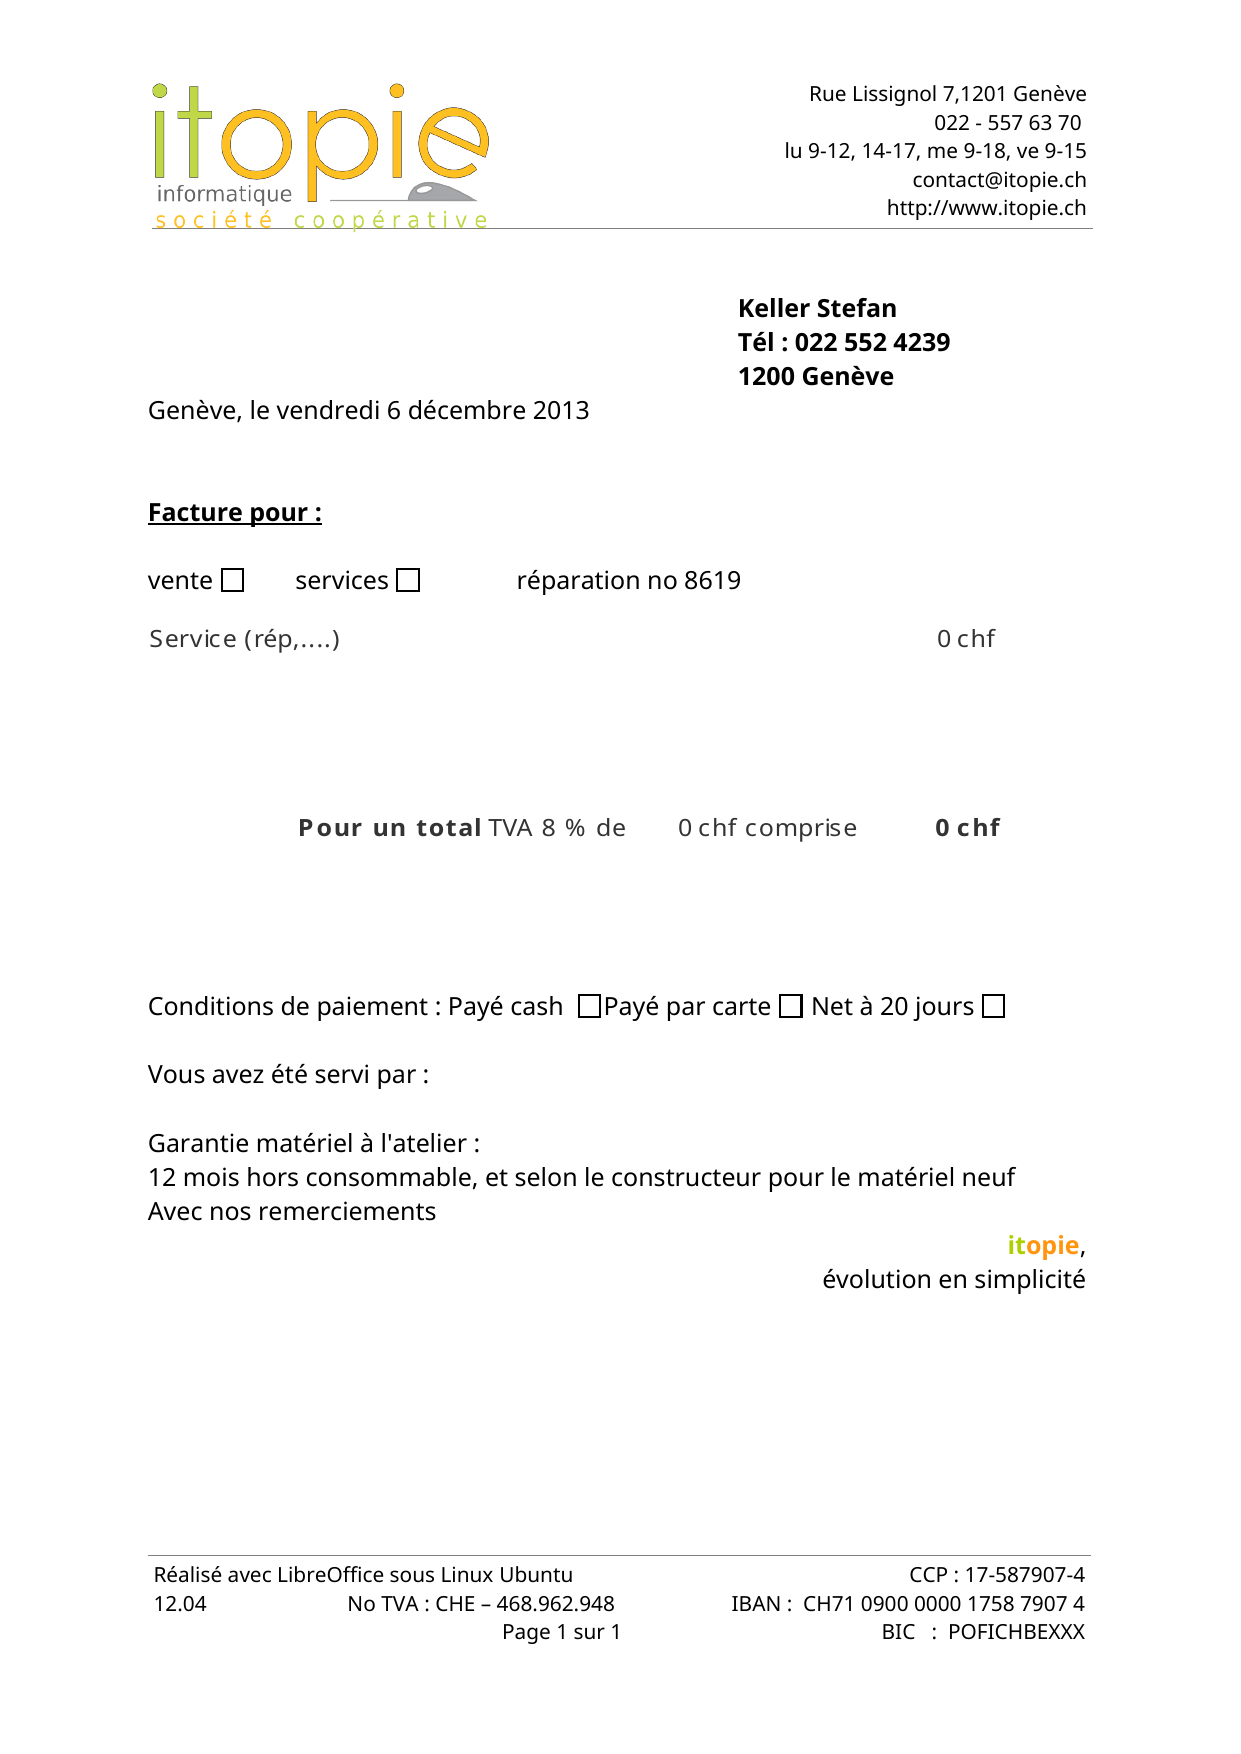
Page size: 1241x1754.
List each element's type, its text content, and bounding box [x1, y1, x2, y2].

text Garantie matériel à l'atelier : [148, 1125, 1093, 1159]
text vente services réparation no 8619 [148, 563, 1093, 597]
text Avec nos remerciements [148, 1193, 1093, 1227]
text Keller Stefan [148, 290, 1093, 324]
text Genève, le vendredi 6 décembre 2013 [148, 392, 1093, 427]
text itopie, [148, 1227, 1093, 1262]
text Facture pour : [148, 495, 1093, 529]
text 1200 Genève [148, 358, 1093, 392]
text Vous avez été servi par : [148, 1057, 1093, 1091]
text 12 mois hors consommable, et selon le constructeur pour le matériel neuf [148, 1159, 1093, 1193]
text évolution en simplicité [148, 1262, 1093, 1296]
text Tél : 022 552 4239 [148, 324, 1093, 358]
text Conditions de paiement : Payé cash Payé par carte Net à 20 jours [148, 989, 1093, 1023]
picture [138, 72, 500, 244]
